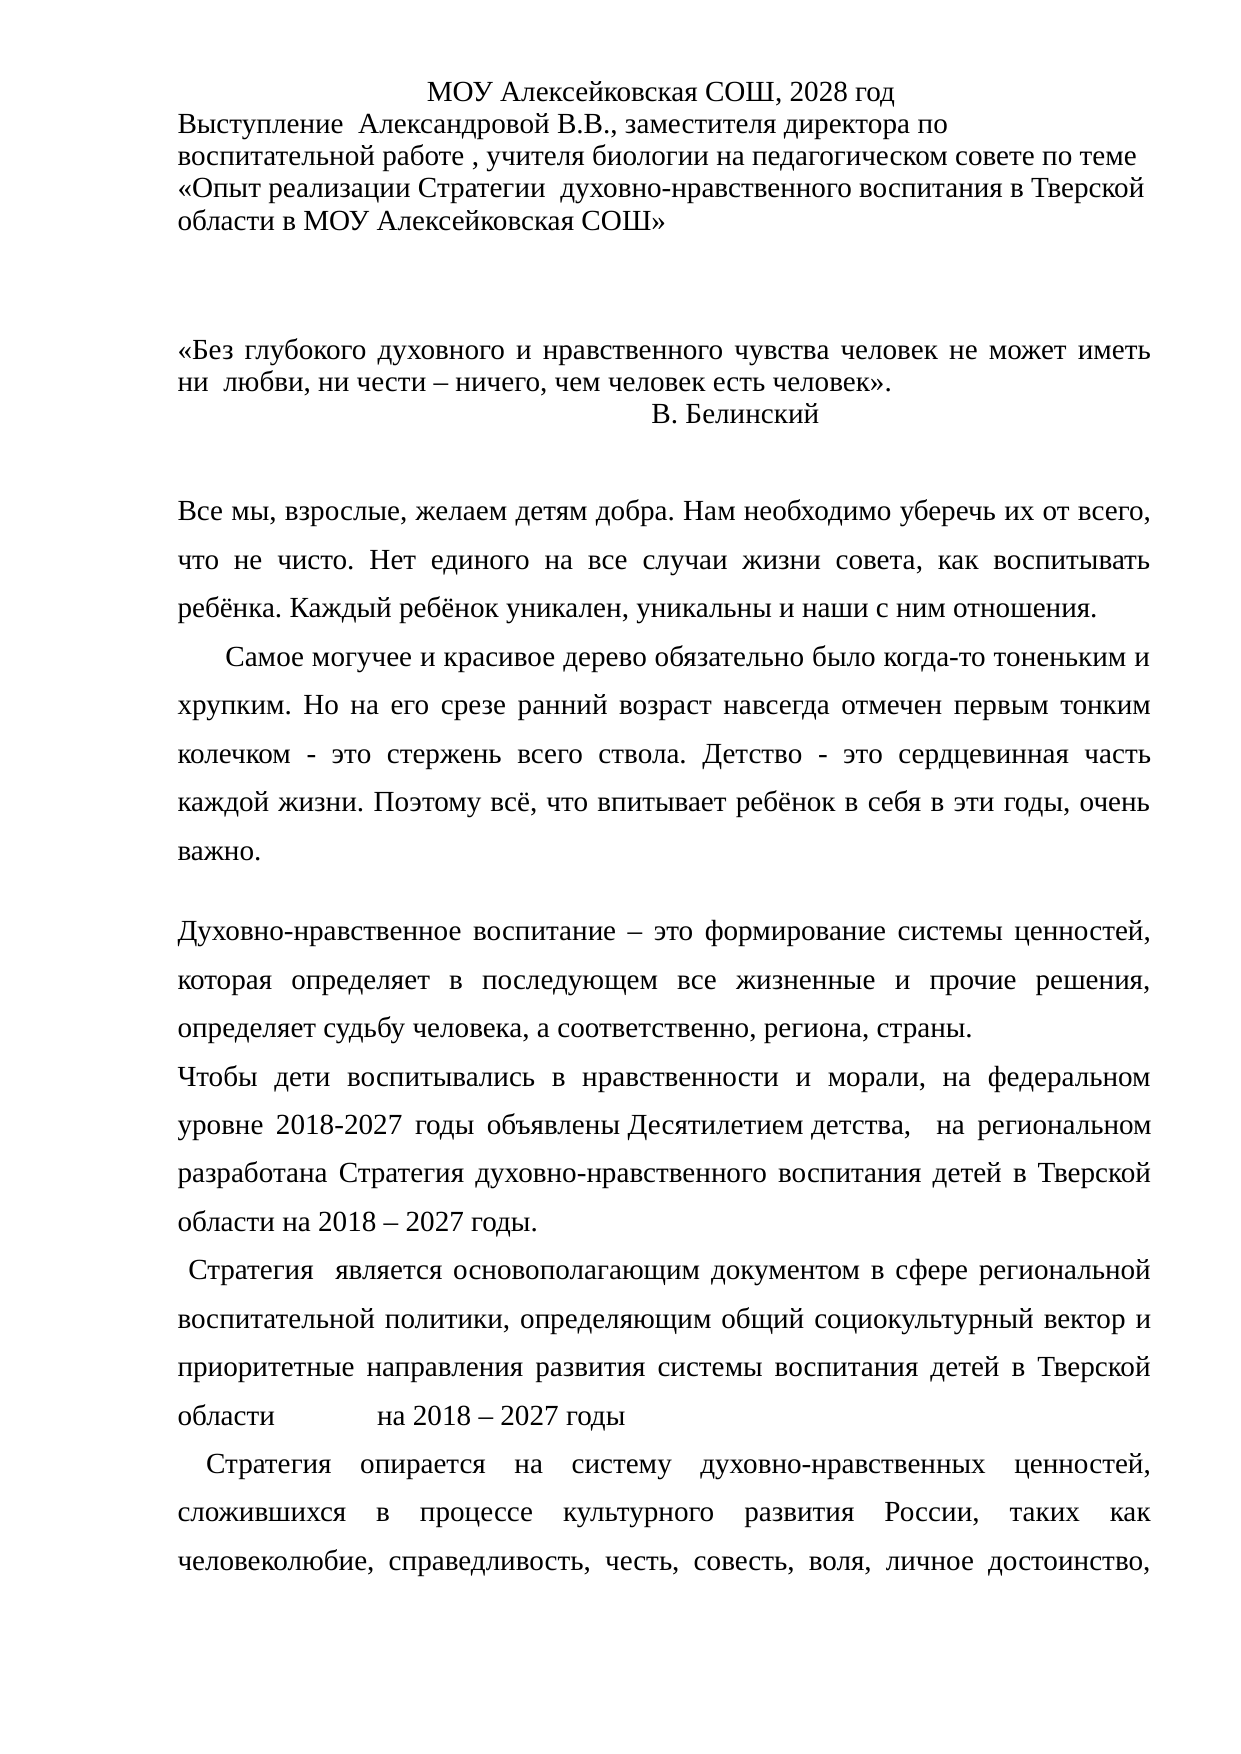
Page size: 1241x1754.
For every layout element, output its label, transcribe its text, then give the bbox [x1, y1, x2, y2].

text МОУ Алексейковская СОШ, 2028 год [177, 75, 1152, 107]
text Духовно-нравственное воспитание – это формирование системы ценностей, которая определяет в последующем все жизненные и прочие решения, определяет судьбу человека, а соответственно, региона, страны. [177, 914, 1152, 1044]
text Стратегия является основополагающим документом в сфере региональной воспитательной политики, определяющим общий социокультурный вектор и приоритетные направления развития системы воспитания детей в Тверской области на 2018 – 2027 годы [177, 1254, 1152, 1431]
text Выступление Александровой В.В., заместителя директора по воспитательной работе , учителя биологии на педагогическом совете по теме «Опыт реализации Стратегии духовно-нравственного воспитания в Тверской области в МОУ Алексейковская СОШ» [177, 107, 1152, 236]
text Все мы, взрослые, желаем детям добра. Нам необходимо уберечь их от всего, что не чисто. Нет единого на все случаи жизни совета, как воспитывать ребёнка. Каждый ребёнок уникален, уникальны и наши с ним отношения. [177, 495, 1152, 624]
text «Без глубокого духовного и нравственного чувства человек не может иметь ни любви, ни чести – ничего, чем человек есть человек». [177, 333, 1152, 398]
text Стратегия опирается на систему духовно-нравственных ценностей, сложившихся в процессе культурного развития России, таких как человеколюбие, справедливость, честь, совесть, воля, личное достоинство, [177, 1447, 1152, 1577]
text Чтобы дети воспитывались в нравственности и морали, на федеральном уровне 2018-2027 годы объявлены Десятилетием детства, на региональном разработана Стратегия духовно-нравственного воспитания детей в Тверской области на 2018 – 2027 годы. [177, 1060, 1152, 1237]
text В. Белинский [177, 398, 1152, 430]
text Самое могучее и красивое дерево обязательно было когда-то тоненьким и хрупким. Но на его срезе ранний возраст навсегда отмечен первым тонким колечком - это стержень всего ствола. Детство - это сердцевинная часть каждой жизни. Поэтому всё, что впитывает ребёнок в себя в эти годы, очень важно. [177, 640, 1152, 866]
